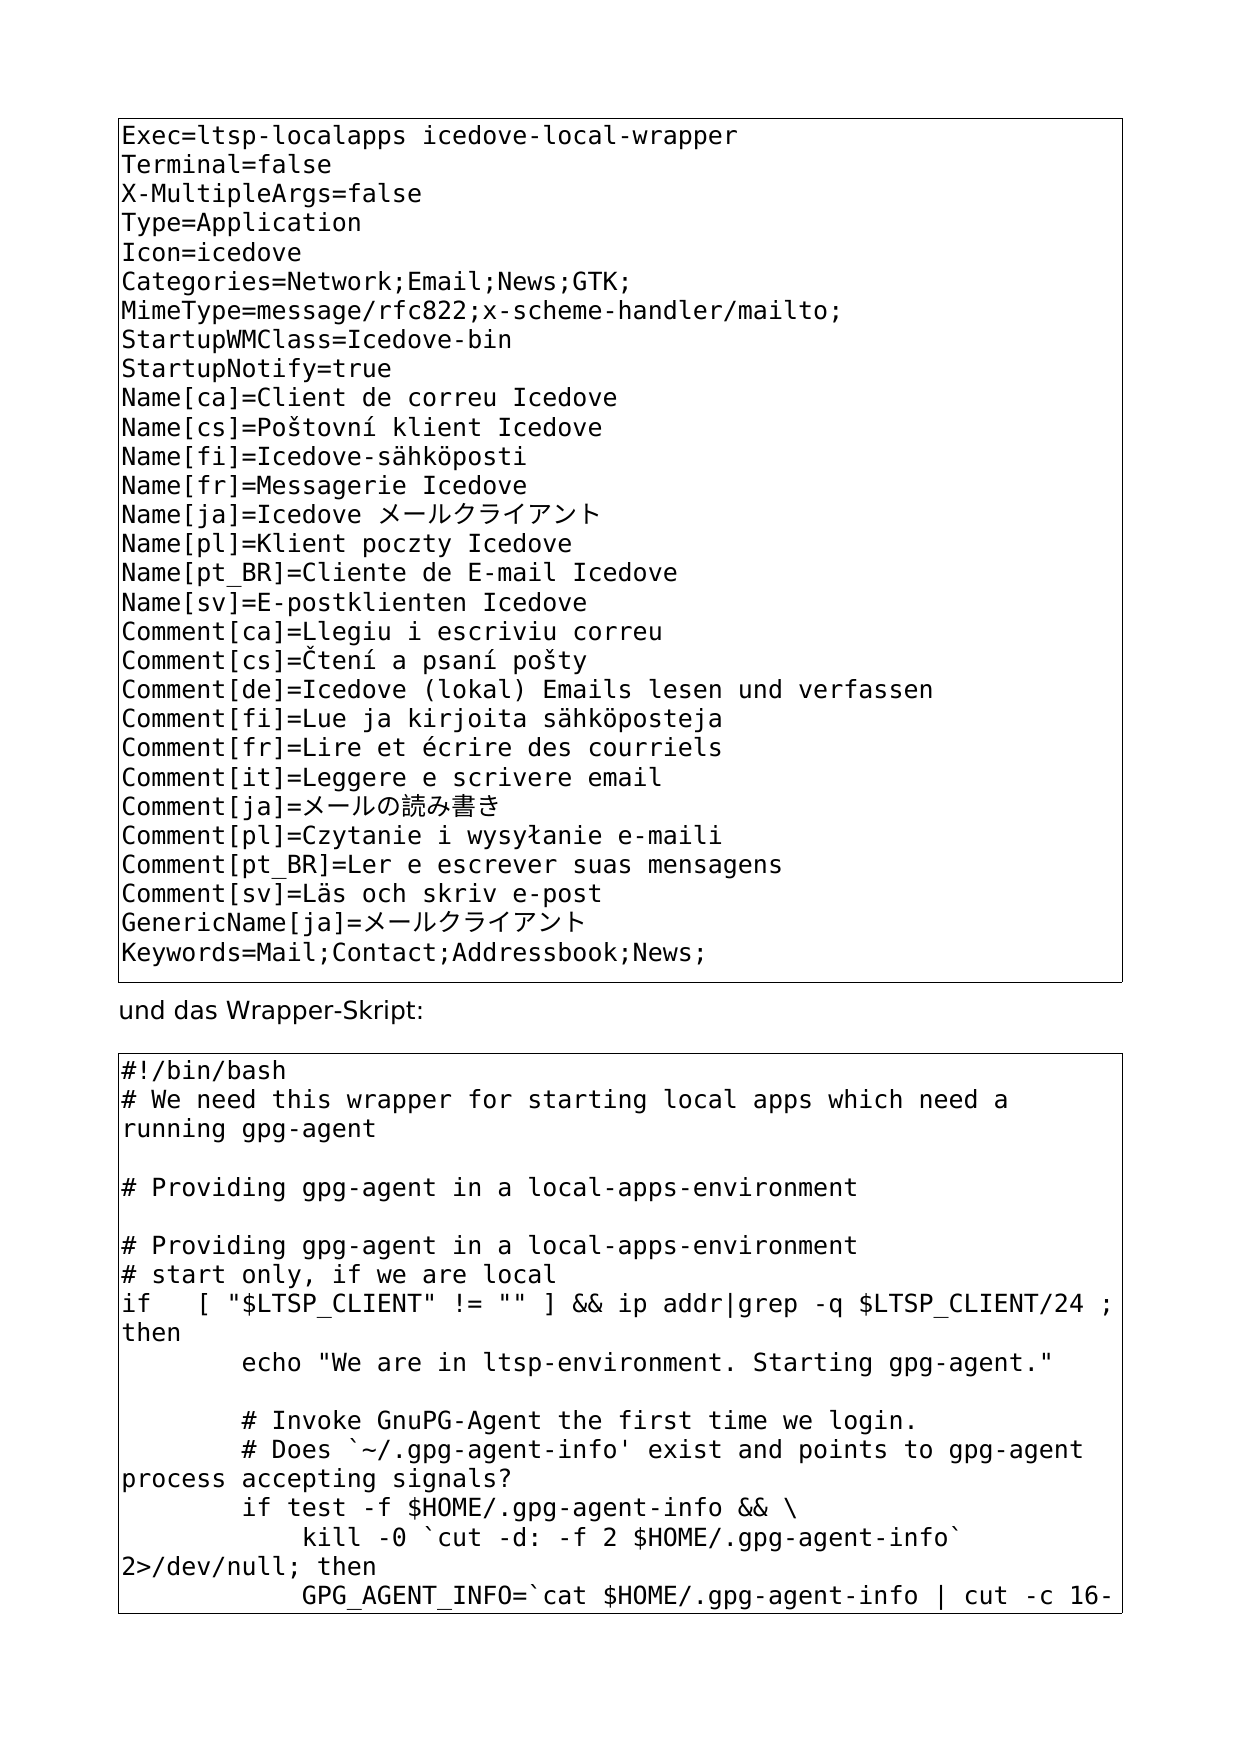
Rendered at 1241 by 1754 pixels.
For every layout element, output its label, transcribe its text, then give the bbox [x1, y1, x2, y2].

text und das Wrapper-Skript: [118, 997, 1122, 1026]
table_header #!/bin/bash # We need this wrapper for starting local apps which need a running gpg-agent # Providing gpg-agent in a local-apps-environment # Providing gpg-agent in a local-apps-environment # start only, if we are local if [ "$LTSP_CLIENT" != "" ] && ip addr|grep -q $LTSP_CLIENT/24 ; then echo "We are in ltsp-environment. Starting gpg-agent." # Invoke GnuPG-Agent the first time we login. # Does `~/.gpg-agent-info' exist and points to gpg-agent process accepting signals? if test -f $HOME/.gpg-agent-info && \ kill -0 `cut -d: -f 2 $HOME/.gpg-agent-info` 2>/dev/null; then GPG_AGENT_INFO=`cat $HOME/.gpg-agent-info | cut -c 16- [119, 1054, 1122, 1613]
table_header Exec=ltsp-localapps icedove-local-wrapper Terminal=false X-MultipleArgs=false Type=Application Icon=icedove Categories=Network;Email;News;GTK; MimeType=message/rfc822;x-scheme-handler/mailto; StartupWMClass=Icedove-bin StartupNotify=true Name[ca]=Client de correu Icedove Name[cs]=Poštovní klient Icedove Name[fi]=Icedove-sähköposti Name[fr]=Messagerie Icedove Name[ja]=Icedove メールクライアント Name[pl]=Klient poczty Icedove Name[pt_BR]=Cliente de E-mail Icedove Name[sv]=E-postklienten Icedove Comment[ca]=Llegiu i escriviu correu Comment[cs]=Čtení a psaní pošty Comment[de]=Icedove (lokal) Emails lesen und verfassen Comment[fi]=Lue ja kirjoita sähköposteja Comment[fr]=Lire et écrire des courriels Comment[it]=Leggere e scrivere email Comment[ja]=メールの読み書き Comment[pl]=Czytanie i wysyłanie e-maili Comment[pt_BR]=Ler e escrever suas mensagens Comment[sv]=Läs och skriv e-post GenericName[ja]=メールクライアント Keywords=Mail;Contact;Addressbook;News; [119, 119, 1122, 982]
